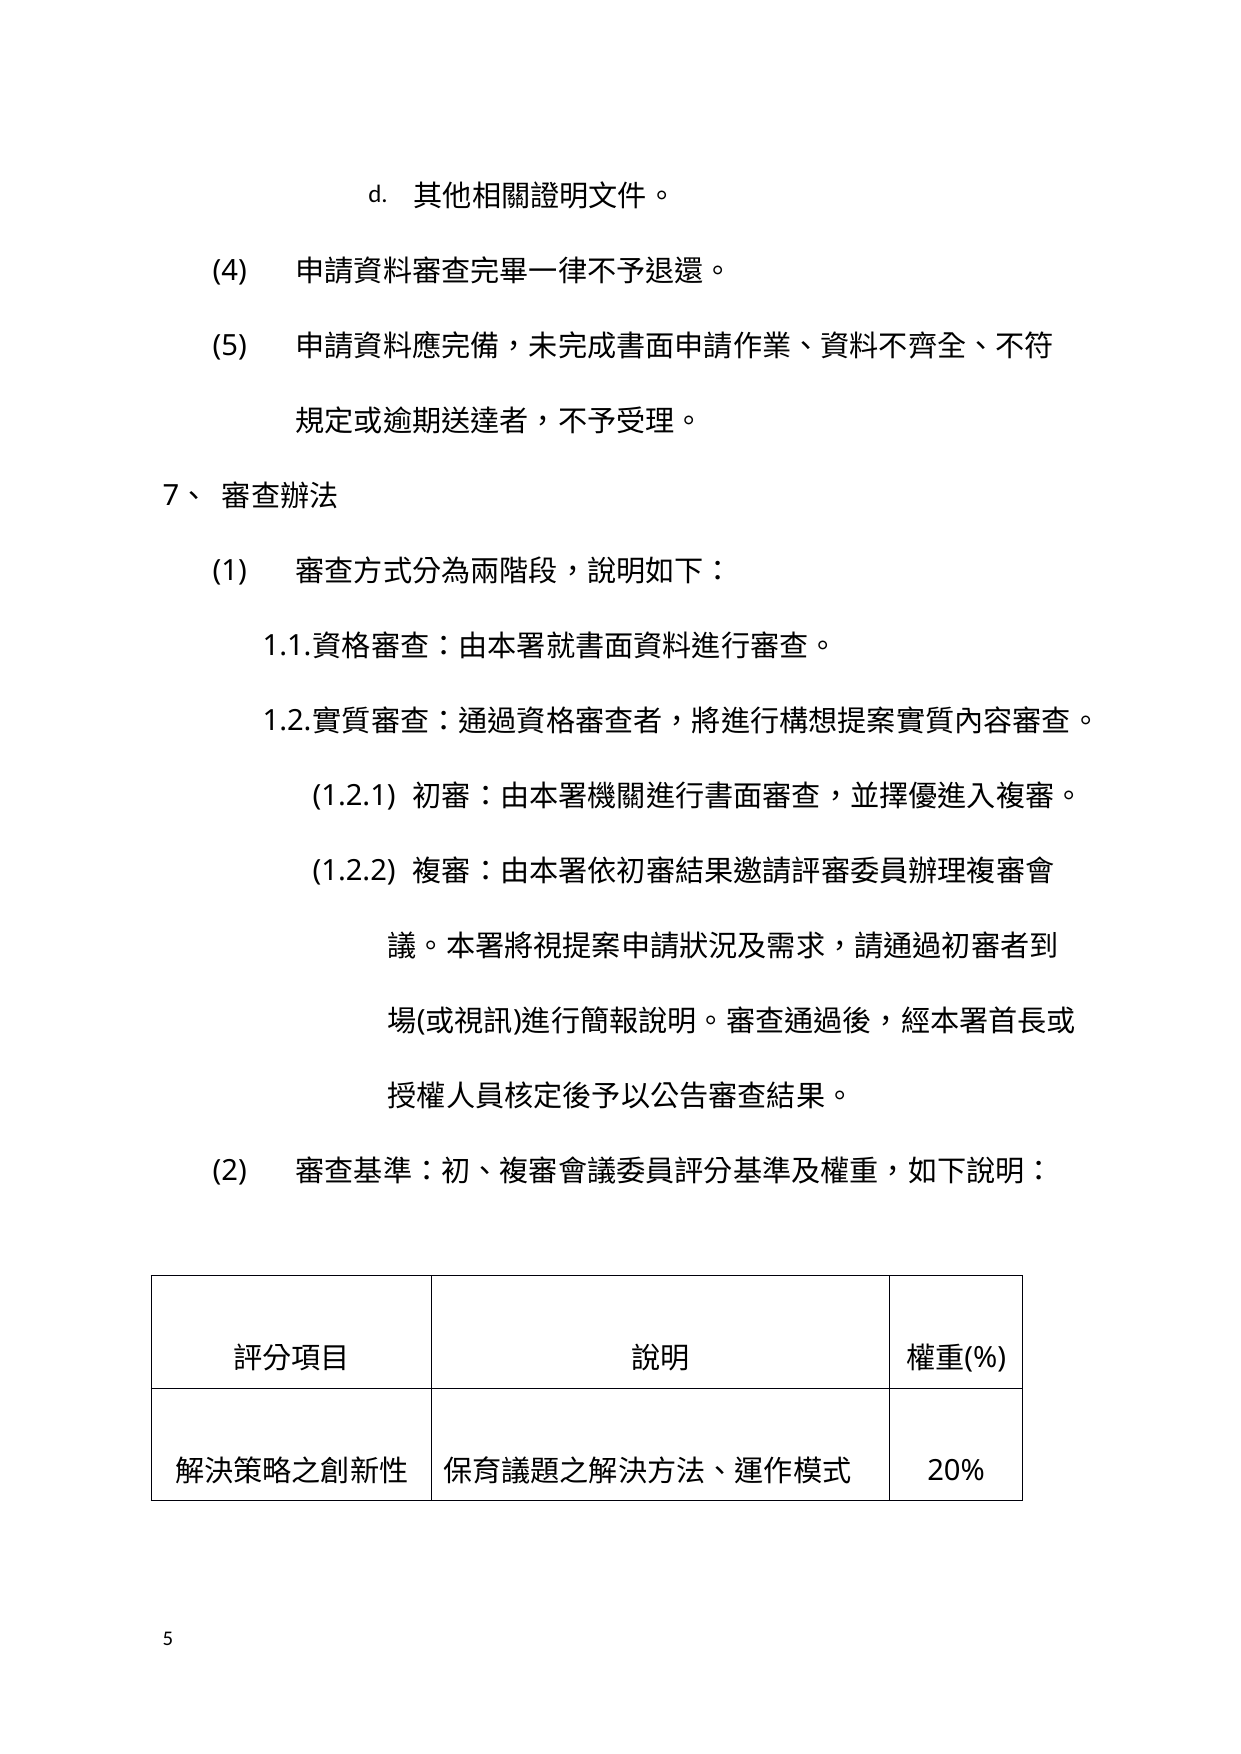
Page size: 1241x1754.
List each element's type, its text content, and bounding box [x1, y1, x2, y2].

table_header 權重(%) [890, 1276, 1022, 1387]
list 實質審查：通過資格審查者，將進行構想提案實質內容審查。 [262, 675, 1078, 750]
list 其他相關證明文件。 [387, 150, 1078, 225]
list 複審：由本署依初審結果邀請評審委員辦理複審會議。本署將視提案申請狀況及需求，請通過初審者到場(或視訊)進行簡報說明。審查通過後，經本署首長或授權人員核定後予以公告審查結果。 [312, 825, 1078, 1125]
list 審查基準：初、複審會議委員評分基準及權重，如下說明： [212, 1125, 1078, 1200]
table_cell 保育議題之解決方法、運作模式 [432, 1389, 889, 1500]
table_header 說明 [432, 1276, 889, 1387]
list 審查方式分為兩階段，說明如下： [212, 525, 1078, 600]
list 申請資料審查完畢一律不予退還。 [212, 225, 1078, 300]
list 初審：由本署機關進行書面審查，並擇優進入複審。 [312, 750, 1078, 825]
table_cell 20% [890, 1389, 1022, 1500]
table_header 評分項目 [152, 1276, 431, 1387]
list 審查辦法 [162, 450, 1078, 525]
list 資格審查：由本署就書面資料進行審查。 [262, 600, 1078, 675]
list 申請資料應完備，未完成書面申請作業、資料不齊全、不符規定或逾期送達者，不予受理。 [212, 300, 1078, 450]
table_cell 解決策略之創新性 [152, 1389, 431, 1500]
